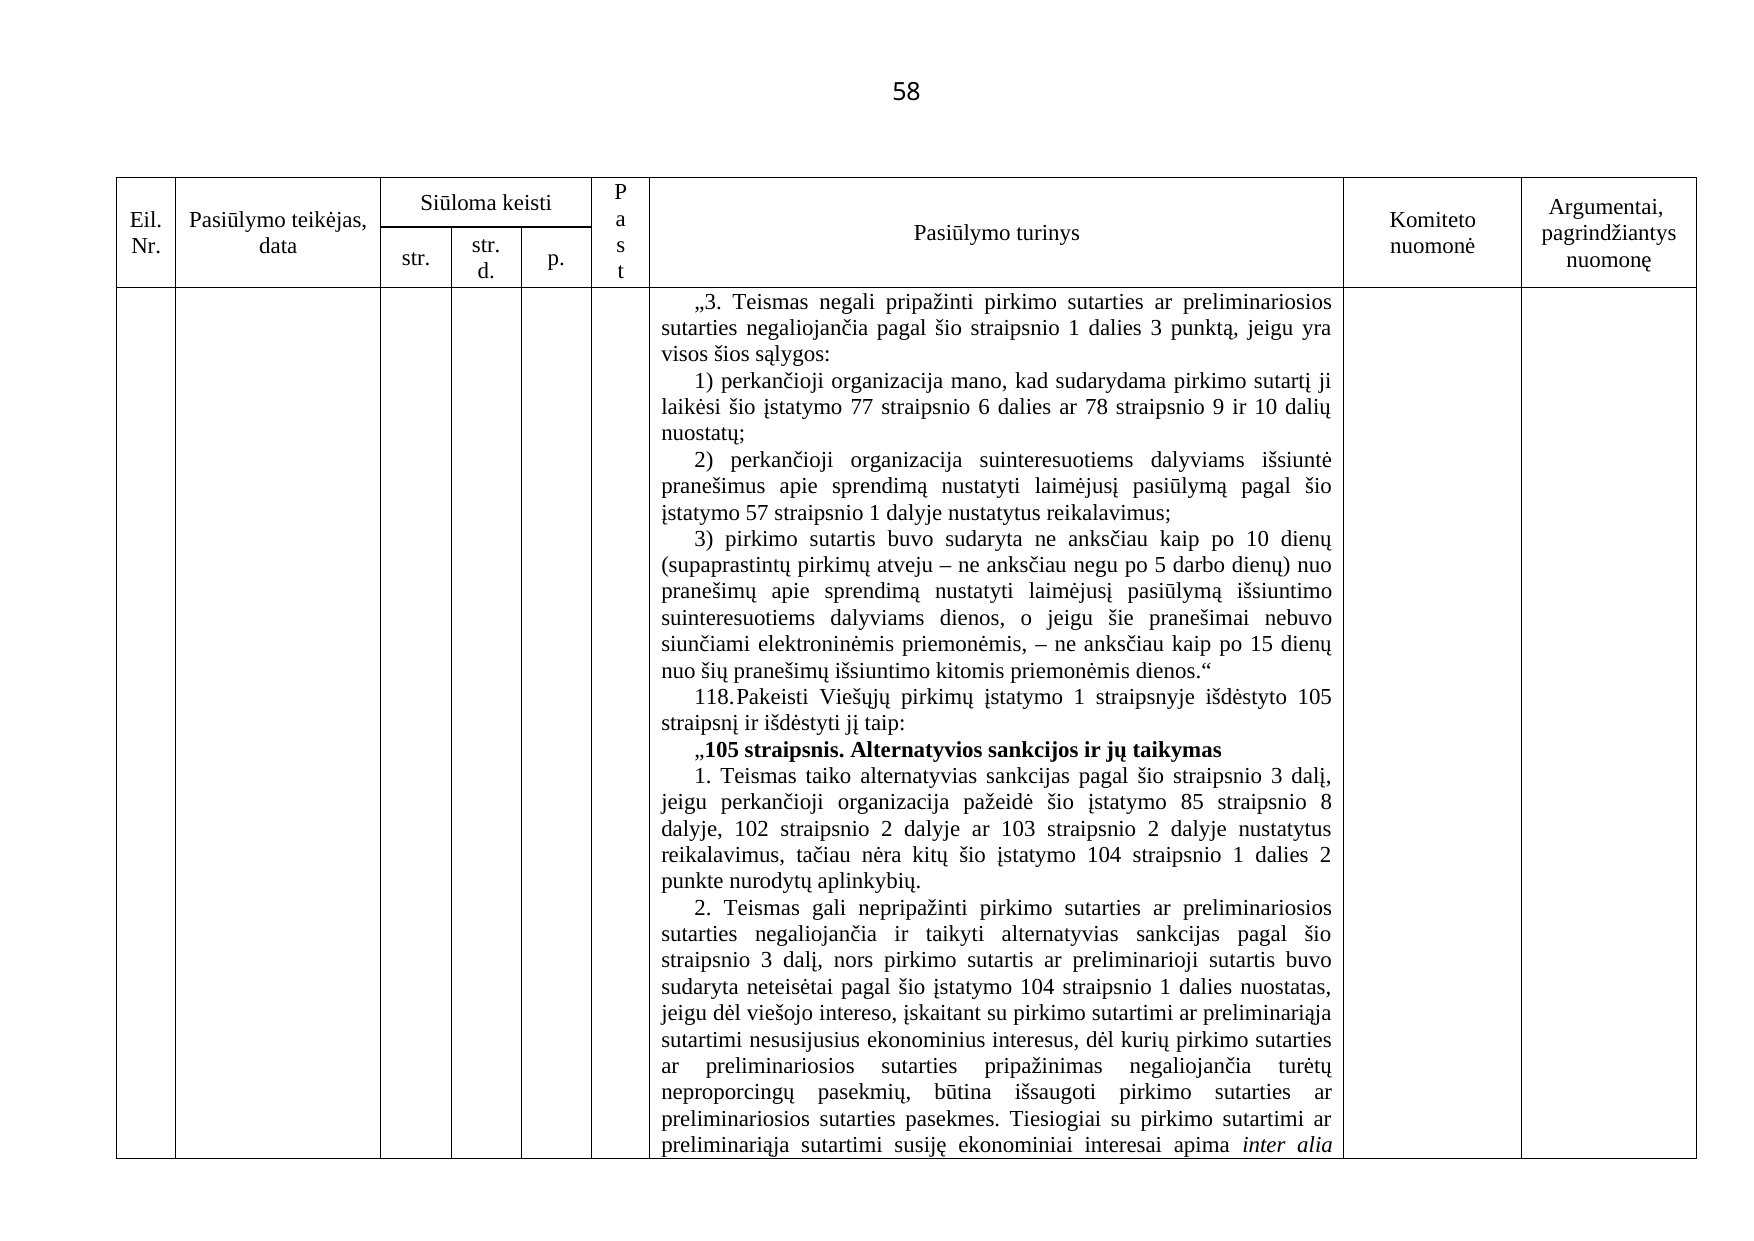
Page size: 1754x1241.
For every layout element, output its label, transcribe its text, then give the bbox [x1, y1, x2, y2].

table_cell [1522, 288, 1696, 1157]
table_cell „3. Teismas negali pripažinti pirkimo sutarties ar preliminariosios sutarties negaliojančia pagal šio straipsnio 1 dalies 3 punktą, jeigu yra visos šios sąlygos: 1) perkančioji organizacija mano, kad sudarydama pirkimo sutartį ji laikėsi šio įstatymo 77 straipsnio 6 dalies ar 78 straipsnio 9 ir 10 dalių nuostatų; 2) perkančioji organizacija suinteresuotiems dalyviams išsiuntė pranešimus apie sprendimą nustatyti laimėjusį pasiūlymą pagal šio įstatymo 57 straipsnio 1 dalyje nustatytus reikalavimus; 3) pirkimo sutartis buvo sudaryta ne anksčiau kaip po 10 dienų (supaprastintų pirkimų atveju – ne anksčiau negu po 5 darbo dienų) nuo pranešimų apie sprendimą nustatyti laimėjusį pasiūlymą išsiuntimo suinteresuotiems dalyviams dienos, o jeigu šie pranešimai nebuvo siunčiami elektroninėmis priemonėmis, – ne anksčiau kaip po 15 dienų nuo šių pranešimų išsiuntimo kitomis priemonėmis dienos.“ 118. Pakeisti Viešųjų pirkimų įstatymo 1 straipsnyje išdėstyto 105 straipsnį ir išdėstyti jį taip: „105 straipsnis. Alternatyvios sankcijos ir jų taikymas 1. Teismas taiko alternatyvias sankcijas pagal šio straipsnio 3 dalį, jeigu perkančioji organizacija pažeidė šio įstatymo 85 straipsnio 8 dalyje, 102 straipsnio 2 dalyje ar 103 straipsnio 2 dalyje nustatytus reikalavimus, tačiau nėra kitų šio įstatymo 104 straipsnio 1 dalies 2 punkte nurodytų aplinkybių. 2. Teismas gali nepripažinti pirkimo sutarties ar preliminariosios sutarties negaliojančia ir taikyti alternatyvias sankcijas pagal šio straipsnio 3 dalį, nors pirkimo sutartis ar preliminarioji sutartis buvo sudaryta neteisėtai pagal šio įstatymo 104 straipsnio 1 dalies nuostatas, jeigu dėl viešojo intereso, įskaitant su pirkimo sutartimi ar preliminariąja sutartimi nesusijusius ekonominius interesus, dėl kurių pirkimo sutarties ar preliminariosios sutarties pripažinimas negaliojančia turėtų neproporcingų pasekmių, būtina išsaugoti pirkimo sutarties ar preliminariosios sutarties pasekmes. Tiesiogiai su pirkimo sutartimi ar preliminariąja sutartimi susiję ekonominiai interesai apima inter alia [650, 288, 1343, 1157]
table_header Siūloma keisti [381, 178, 591, 226]
table_header Komiteto nuomonė [1344, 178, 1521, 287]
table_cell [176, 288, 380, 1157]
table_cell [381, 288, 451, 1157]
table_cell [592, 288, 649, 1157]
table_cell p. [522, 228, 591, 287]
table_cell [117, 288, 175, 1157]
table_header Argumentai, pagrindžiantys nuomonę [1522, 178, 1696, 287]
table_cell str. [381, 228, 451, 287]
table_cell str. d. [452, 228, 521, 287]
table_header Eil. Nr. [117, 178, 175, 287]
table_header Pastabos [592, 178, 649, 287]
table_cell [1344, 288, 1521, 1157]
table_header Pasiūlymo teikėjas, data [176, 178, 380, 287]
table_cell [522, 288, 591, 1157]
table_cell [452, 288, 521, 1157]
table_header Pasiūlymo turinys [650, 178, 1343, 287]
